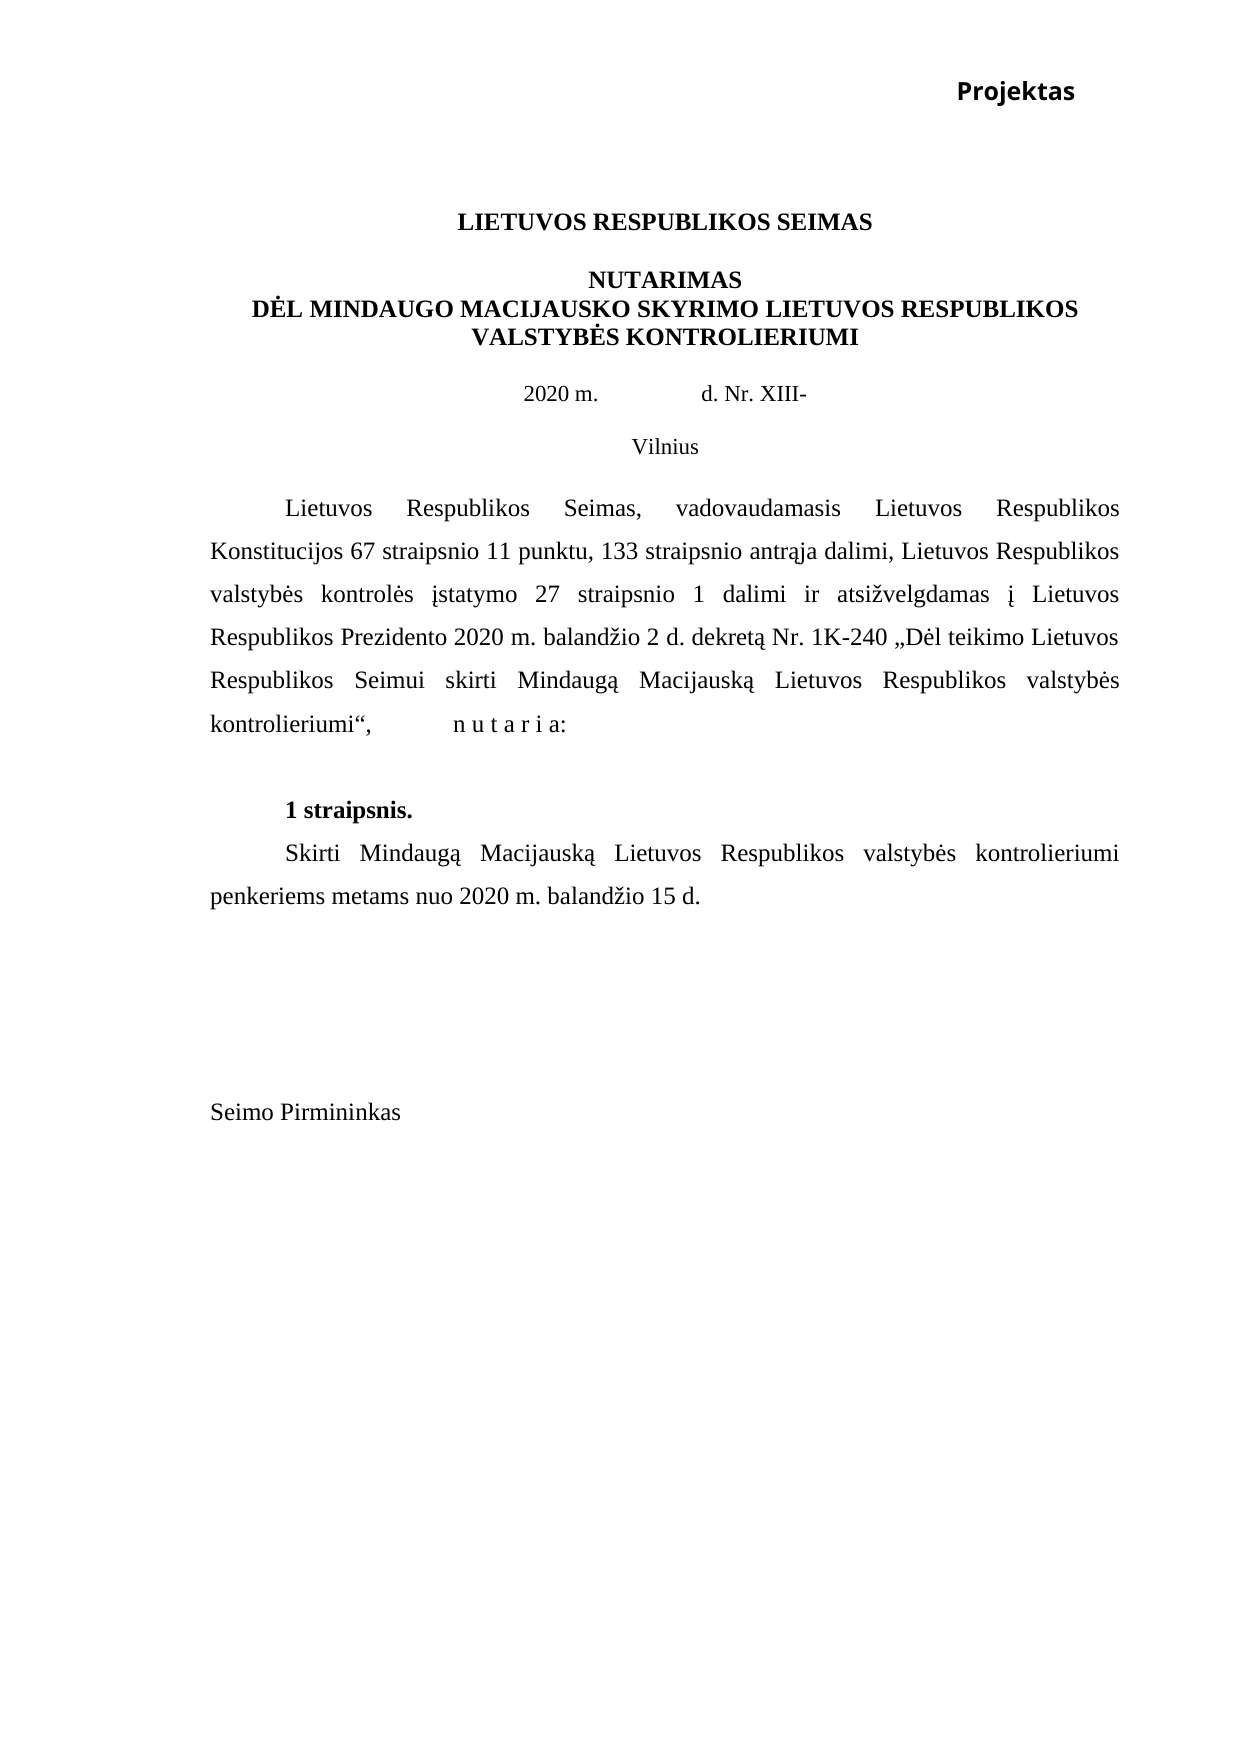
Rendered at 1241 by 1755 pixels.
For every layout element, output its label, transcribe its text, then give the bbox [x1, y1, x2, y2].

text Seimo Pirmininkas [210, 1097, 1120, 1126]
text 1 straipsnis. [210, 795, 1120, 824]
text DĖL mindaugo macijausko SKYRIMO LIETUVOS RESPUBLIKOS VALSTYBĖS KONTROLIERIUMI [210, 294, 1120, 351]
text 2020 m. d. Nr. XIII- [210, 380, 1120, 406]
text LIETUVOS RESPUBLIKOS SEIMAS [210, 207, 1120, 236]
text NUTARIMAS [210, 265, 1120, 294]
text Lietuvos Respublikos Seimas, vadovaudamasis Lietuvos Respublikos Konstitucijos 67 straipsnio 11 punktu, 133 straipsnio antrąja dalimi, Lietuvos Respublikos valstybės kontrolės įstatymo 27 straipsnio 1 dalimi ir atsižvelgdamas į Lietuvos Respublikos Prezidento 2020 m. balandžio 2 d. dekretą Nr. 1K-240 „Dėl teikimo Lietuvos Respublikos Seimui skirti Mindaugą Macijauską Lietuvos Respublikos valstybės kontrolieriumi“, n u t a r i a: [210, 493, 1120, 737]
text Vilnius [210, 433, 1120, 459]
text Skirti Mindaugą Macijauską Lietuvos Respublikos valstybės kontrolieriumi penkeriems metams nuo 2020 m. balandžio 15 d. [210, 838, 1120, 910]
